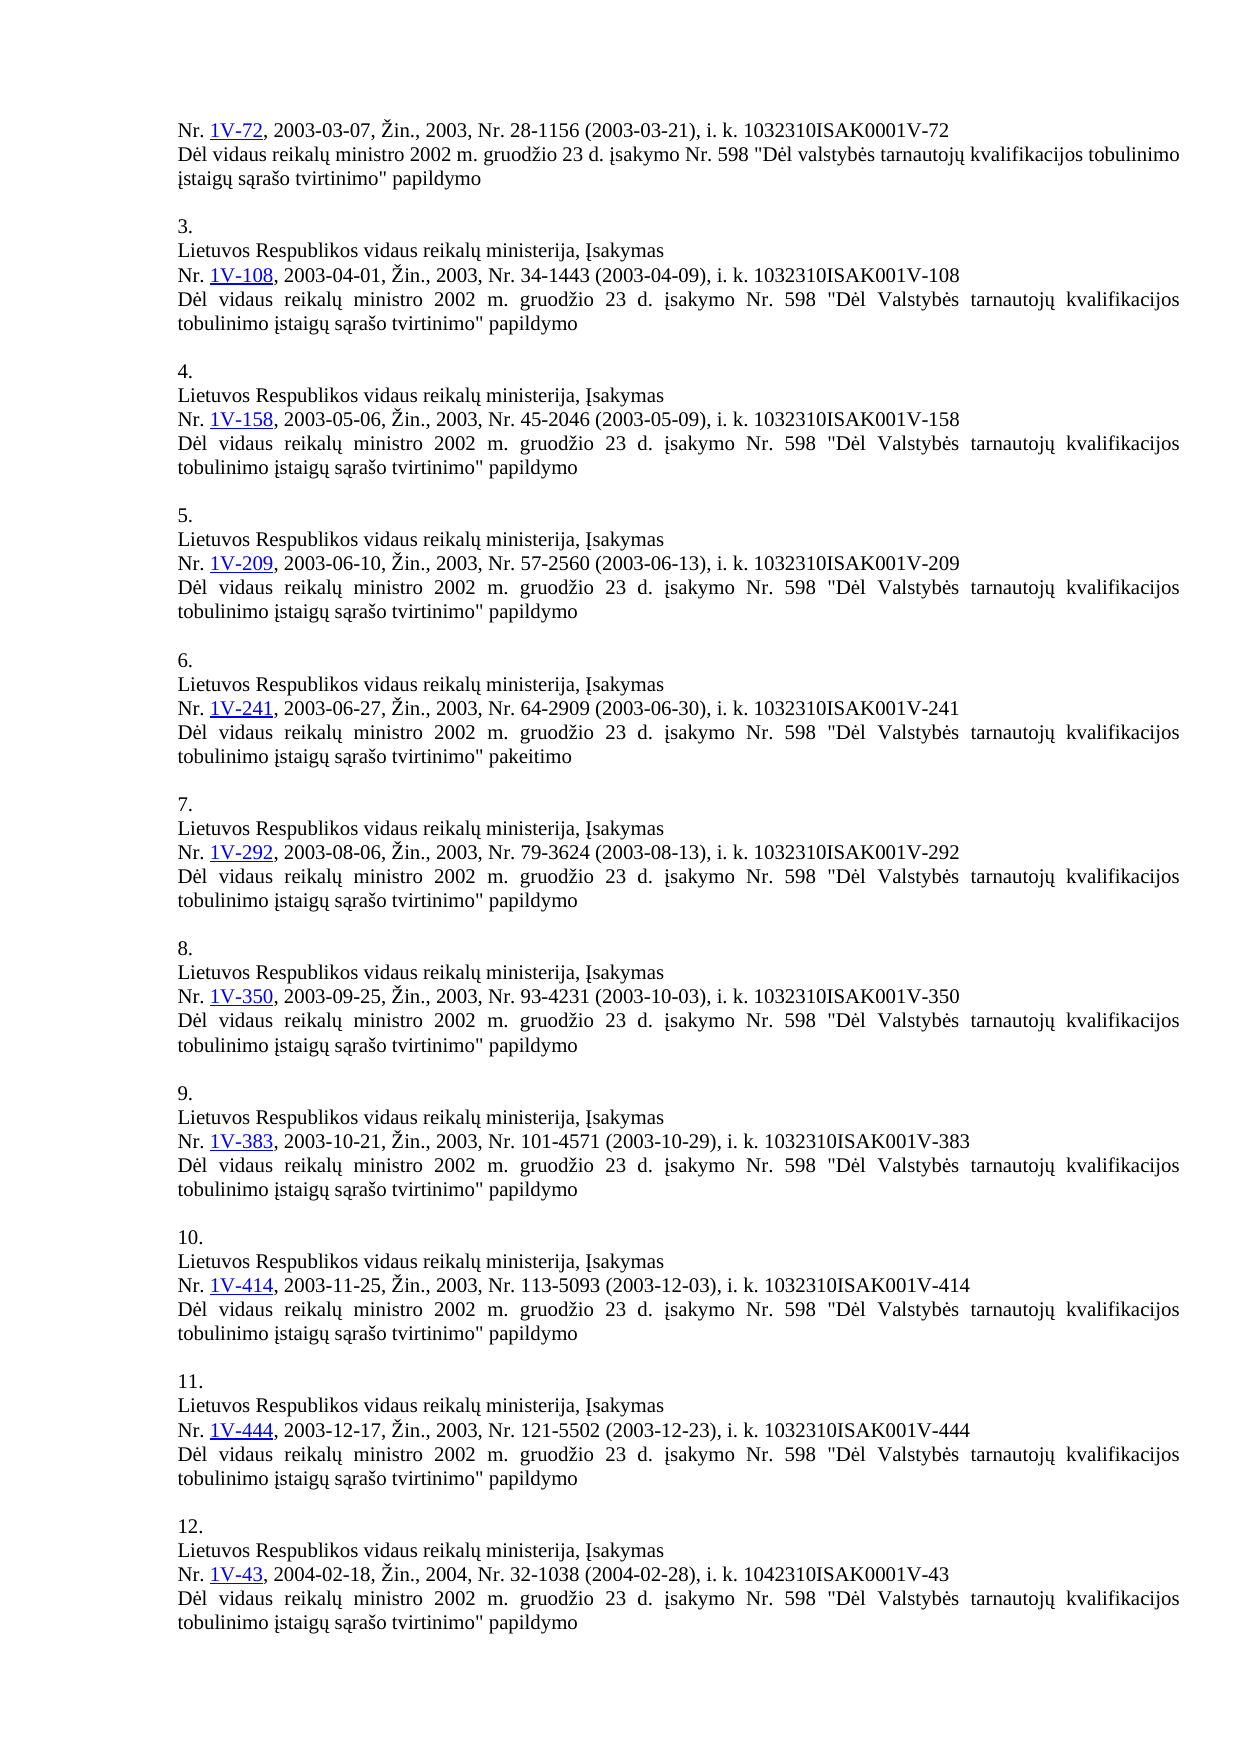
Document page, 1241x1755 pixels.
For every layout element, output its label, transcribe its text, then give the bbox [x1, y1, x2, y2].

text Nr. 1V-72, 2003-03-07, Žin., 2003, Nr. 28-1156 (2003-03-21), i. k. 1032310ISAK0001V-72 [177, 118, 1181, 142]
text Lietuvos Respublikos vidaus reikalų ministerija, Įsakymas [177, 1105, 1181, 1129]
text Lietuvos Respublikos vidaus reikalų ministerija, Įsakymas [177, 527, 1181, 551]
text Dėl vidaus reikalų ministro 2002 m. gruodžio 23 d. įsakymo Nr. 598 "Dėl Valstybės tarnautojų kvalifikacijos tobulinimo įstaigų sąrašo tvirtinimo" papildymo [177, 1442, 1181, 1490]
text Lietuvos Respublikos vidaus reikalų ministerija, Įsakymas [177, 672, 1181, 696]
text 7. [177, 792, 1181, 816]
text Dėl vidaus reikalų ministro 2002 m. gruodžio 23 d. įsakymo Nr. 598 "Dėl valstybės tarnautojų kvalifikacijos tobulinimo įstaigų sąrašo tvirtinimo" papildymo [177, 142, 1181, 190]
text Dėl vidaus reikalų ministro 2002 m. gruodžio 23 d. įsakymo Nr. 598 "Dėl Valstybės tarnautojų kvalifikacijos tobulinimo įstaigų sąrašo tvirtinimo" papildymo [177, 575, 1181, 623]
text Nr. 1V-292, 2003-08-06, Žin., 2003, Nr. 79-3624 (2003-08-13), i. k. 1032310ISAK001V-292 [177, 840, 1181, 864]
text Lietuvos Respublikos vidaus reikalų ministerija, Įsakymas [177, 238, 1181, 262]
text Dėl vidaus reikalų ministro 2002 m. gruodžio 23 d. įsakymo Nr. 598 "Dėl Valstybės tarnautojų kvalifikacijos tobulinimo įstaigų sąrašo tvirtinimo" papildymo [177, 1153, 1181, 1201]
text 9. [177, 1081, 1181, 1105]
text Dėl vidaus reikalų ministro 2002 m. gruodžio 23 d. įsakymo Nr. 598 "Dėl Valstybės tarnautojų kvalifikacijos tobulinimo įstaigų sąrašo tvirtinimo" papildymo [177, 1297, 1181, 1345]
text Lietuvos Respublikos vidaus reikalų ministerija, Įsakymas [177, 1393, 1181, 1417]
text Lietuvos Respublikos vidaus reikalų ministerija, Įsakymas [177, 1538, 1181, 1562]
text Nr. 1V-444, 2003-12-17, Žin., 2003, Nr. 121-5502 (2003-12-23), i. k. 1032310ISAK001V-444 [177, 1417, 1181, 1442]
text Dėl vidaus reikalų ministro 2002 m. gruodžio 23 d. įsakymo Nr. 598 "Dėl Valstybės tarnautojų kvalifikacijos tobulinimo įstaigų sąrašo tvirtinimo" papildymo [177, 864, 1181, 912]
text Dėl vidaus reikalų ministro 2002 m. gruodžio 23 d. įsakymo Nr. 598 "Dėl Valstybės tarnautojų kvalifikacijos tobulinimo įstaigų sąrašo tvirtinimo" pakeitimo [177, 720, 1181, 768]
text Nr. 1V-383, 2003-10-21, Žin., 2003, Nr. 101-4571 (2003-10-29), i. k. 1032310ISAK001V-383 [177, 1129, 1181, 1153]
text 8. [177, 936, 1181, 960]
text Dėl vidaus reikalų ministro 2002 m. gruodžio 23 d. įsakymo Nr. 598 "Dėl Valstybės tarnautojų kvalifikacijos tobulinimo įstaigų sąrašo tvirtinimo" papildymo [177, 287, 1181, 335]
text Nr. 1V-158, 2003-05-06, Žin., 2003, Nr. 45-2046 (2003-05-09), i. k. 1032310ISAK001V-158 [177, 407, 1181, 431]
text Nr. 1V-43, 2004-02-18, Žin., 2004, Nr. 32-1038 (2004-02-28), i. k. 1042310ISAK0001V-43 [177, 1562, 1181, 1586]
text 11. [177, 1369, 1181, 1393]
text Dėl vidaus reikalų ministro 2002 m. gruodžio 23 d. įsakymo Nr. 598 "Dėl Valstybės tarnautojų kvalifikacijos tobulinimo įstaigų sąrašo tvirtinimo" papildymo [177, 431, 1181, 479]
text Nr. 1V-414, 2003-11-25, Žin., 2003, Nr. 113-5093 (2003-12-03), i. k. 1032310ISAK001V-414 [177, 1273, 1181, 1297]
text Nr. 1V-241, 2003-06-27, Žin., 2003, Nr. 64-2909 (2003-06-30), i. k. 1032310ISAK001V-241 [177, 696, 1181, 720]
text 6. [177, 647, 1181, 672]
text Lietuvos Respublikos vidaus reikalų ministerija, Įsakymas [177, 960, 1181, 984]
text 3. [177, 214, 1181, 238]
text Nr. 1V-350, 2003-09-25, Žin., 2003, Nr. 93-4231 (2003-10-03), i. k. 1032310ISAK001V-350 [177, 984, 1181, 1008]
text 4. [177, 359, 1181, 383]
text Lietuvos Respublikos vidaus reikalų ministerija, Įsakymas [177, 383, 1181, 407]
text Lietuvos Respublikos vidaus reikalų ministerija, Įsakymas [177, 1249, 1181, 1273]
text 5. [177, 503, 1181, 527]
text Nr. 1V-108, 2003-04-01, Žin., 2003, Nr. 34-1443 (2003-04-09), i. k. 1032310ISAK001V-108 [177, 262, 1181, 287]
text 12. [177, 1514, 1181, 1538]
text 10. [177, 1225, 1181, 1249]
text Lietuvos Respublikos vidaus reikalų ministerija, Įsakymas [177, 816, 1181, 840]
text Nr. 1V-209, 2003-06-10, Žin., 2003, Nr. 57-2560 (2003-06-13), i. k. 1032310ISAK001V-209 [177, 551, 1181, 575]
text Dėl vidaus reikalų ministro 2002 m. gruodžio 23 d. įsakymo Nr. 598 "Dėl Valstybės tarnautojų kvalifikacijos tobulinimo įstaigų sąrašo tvirtinimo" papildymo [177, 1008, 1181, 1057]
text Dėl vidaus reikalų ministro 2002 m. gruodžio 23 d. įsakymo Nr. 598 "Dėl Valstybės tarnautojų kvalifikacijos tobulinimo įstaigų sąrašo tvirtinimo" papildymo [177, 1586, 1181, 1634]
